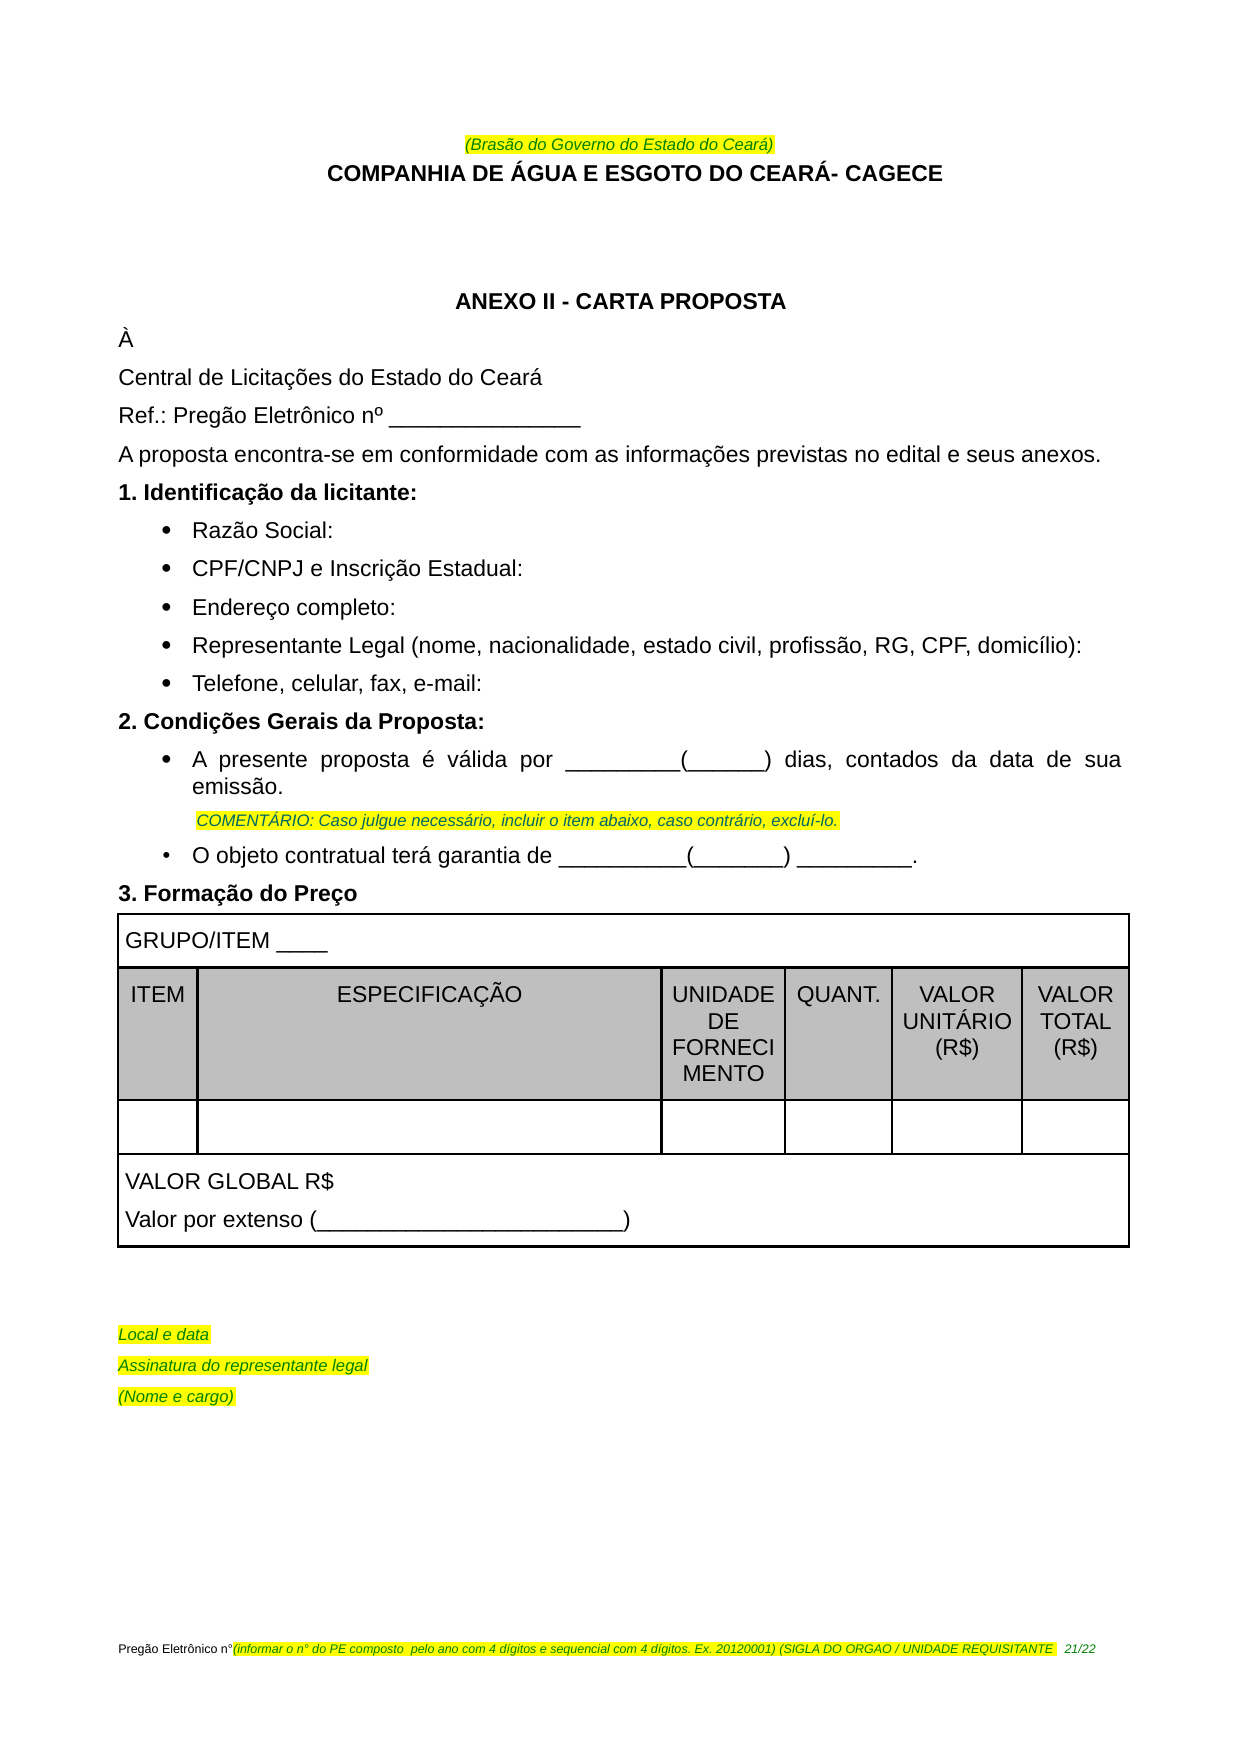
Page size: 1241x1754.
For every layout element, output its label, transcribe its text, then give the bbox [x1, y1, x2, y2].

text (Nome e cargo) [118, 1387, 1122, 1406]
table_cell [1023, 1101, 1128, 1153]
text Ref.: Pregão Eletrônico nº _______________ [118, 402, 1078, 429]
table_header GRUPO/ITEM ____ [119, 915, 1128, 966]
table_cell [786, 1101, 891, 1153]
table_cell VALOR UNITÁRIO (R$) [893, 969, 1021, 1099]
table_cell QUANT. [786, 969, 891, 1099]
text Central de Licitações do Estado do Ceará [118, 364, 1078, 391]
text 2. Condições Gerais da Proposta: [118, 708, 1122, 734]
list A presente proposta é válida por _________(______) dias, contados da data de sua emissão. [162, 746, 1122, 799]
list O objeto contratual terá garantia de __________(_______) _________. [162, 842, 1122, 868]
table_cell [119, 1101, 196, 1153]
text 3. Formação do Preço [118, 880, 1122, 907]
table_cell VALOR GLOBAL R$ Valor por extenso (________________________) [119, 1155, 1128, 1245]
table_cell ITEM [119, 969, 196, 1099]
list CPF/CNPJ e Inscrição Estadual: [162, 555, 1122, 582]
table_cell VALOR TOTAL (R$) [1023, 969, 1128, 1099]
table_cell UNIDADE DE FORNECIMENTO [663, 969, 784, 1099]
list Telefone, celular, fax, e-mail: [162, 670, 1122, 696]
table_cell [199, 1101, 660, 1153]
list Representante Legal (nome, nacionalidade, estado civil, profissão, RG, CPF, domicílio): [162, 632, 1122, 658]
list COMENTÁRIO: Caso julgue necessário, incluir o item abaixo, caso contrário, excluí-lo. [162, 811, 1122, 830]
table_cell [893, 1101, 1021, 1153]
text A proposta encontra-se em conformidade com as informações previstas no edital e seus anexos. [118, 441, 1119, 467]
text Assinatura do representante legal [118, 1356, 1122, 1375]
table_cell [663, 1101, 784, 1153]
list Endereço completo: [162, 593, 1122, 620]
text 1. Identificação da licitante: [118, 479, 1122, 505]
list Razão Social: [162, 517, 1122, 543]
text ANEXO II - CARTA PROPOSTA [119, 288, 1122, 314]
text À [118, 326, 1078, 352]
table_cell ESPECIFICAÇÃO [199, 969, 660, 1099]
text Local e data [118, 1325, 1122, 1344]
